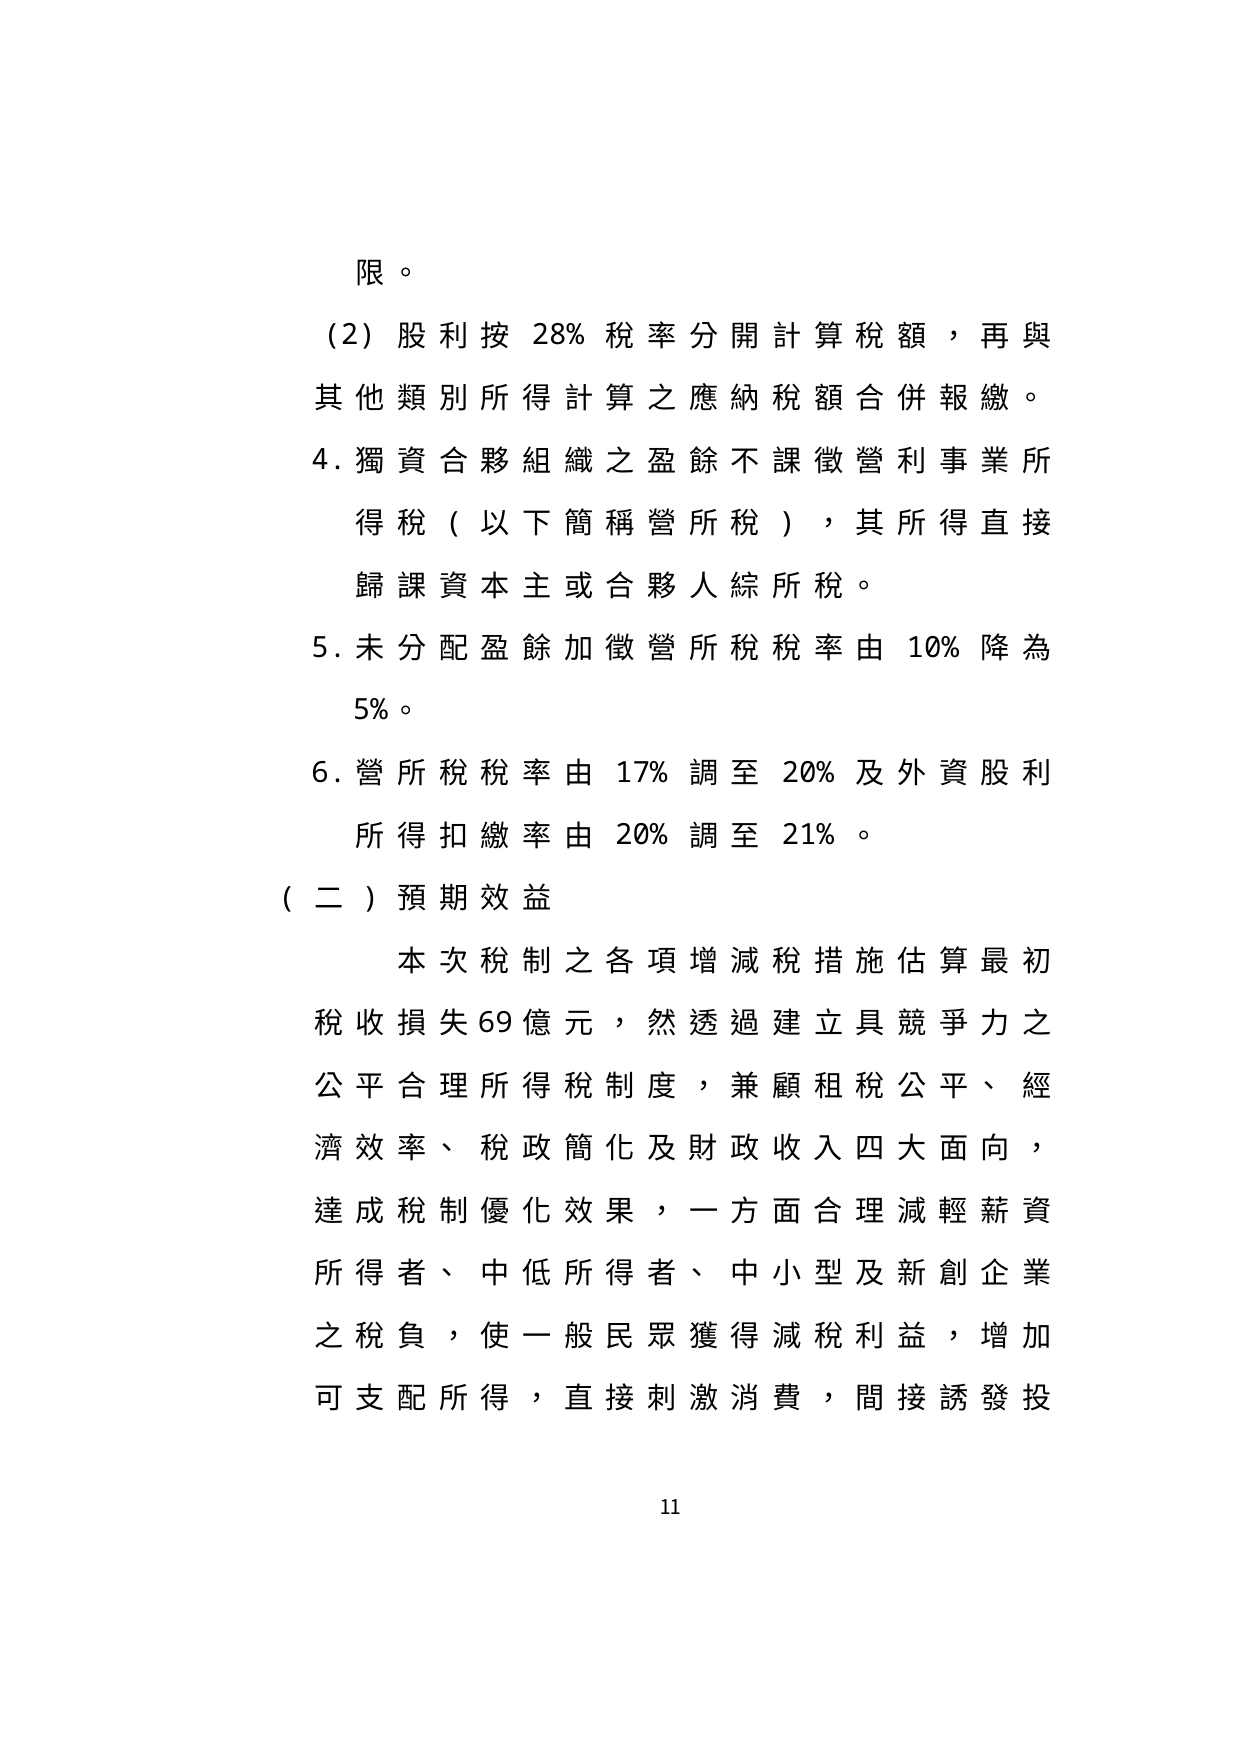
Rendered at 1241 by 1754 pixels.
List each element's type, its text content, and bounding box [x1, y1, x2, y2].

text 4.獨資合夥組織之盈餘不課徵營利事業所得稅(以下簡稱營所稅)，其所得直接歸課資本主或合夥人綜所稅。 [271, 417, 1058, 604]
text (二)預期效益 [242, 854, 1058, 917]
text 6.營所稅稅率由17%調至20%及外資股利所得扣繳率由20%調至21%。 [271, 729, 1058, 854]
text 5.未分配盈餘加徵營所稅稅率由10%降為5%。 [271, 604, 1058, 729]
text 本次稅制之各項增減稅措施估算最初稅收損失69億元，然透過建立具競爭力之公平合理所得稅制度，兼顧租稅公平、經濟效率、稅政簡化及財政收入四大面向，達成稅制優化效果，一方面合理減輕薪資所得者、中低所得者、中小型及新創企業之稅負，使一般民眾獲得減稅利益，增加可支配所得，直接刺激消費，間接誘發投資增加；一方面營造投資臺灣優先之友善稅制環境，使優秀人才及企業主要投資人負擔合理所得稅負，協助企業留才攬才，直接提升投資意願，創造就業，促進所得成長，使全民享有稅改利益，所產生之綜合效益，將可促使稅基擴大，增加稅收，推估整體淨稅收效益約51億元至108億元。 [293, 917, 1058, 1417]
text 限。 [271, 229, 1058, 292]
text (2)股利按28%稅率分開計算稅額，再與其他類別所得計算之應納稅額合併報繳。 [271, 292, 1058, 417]
